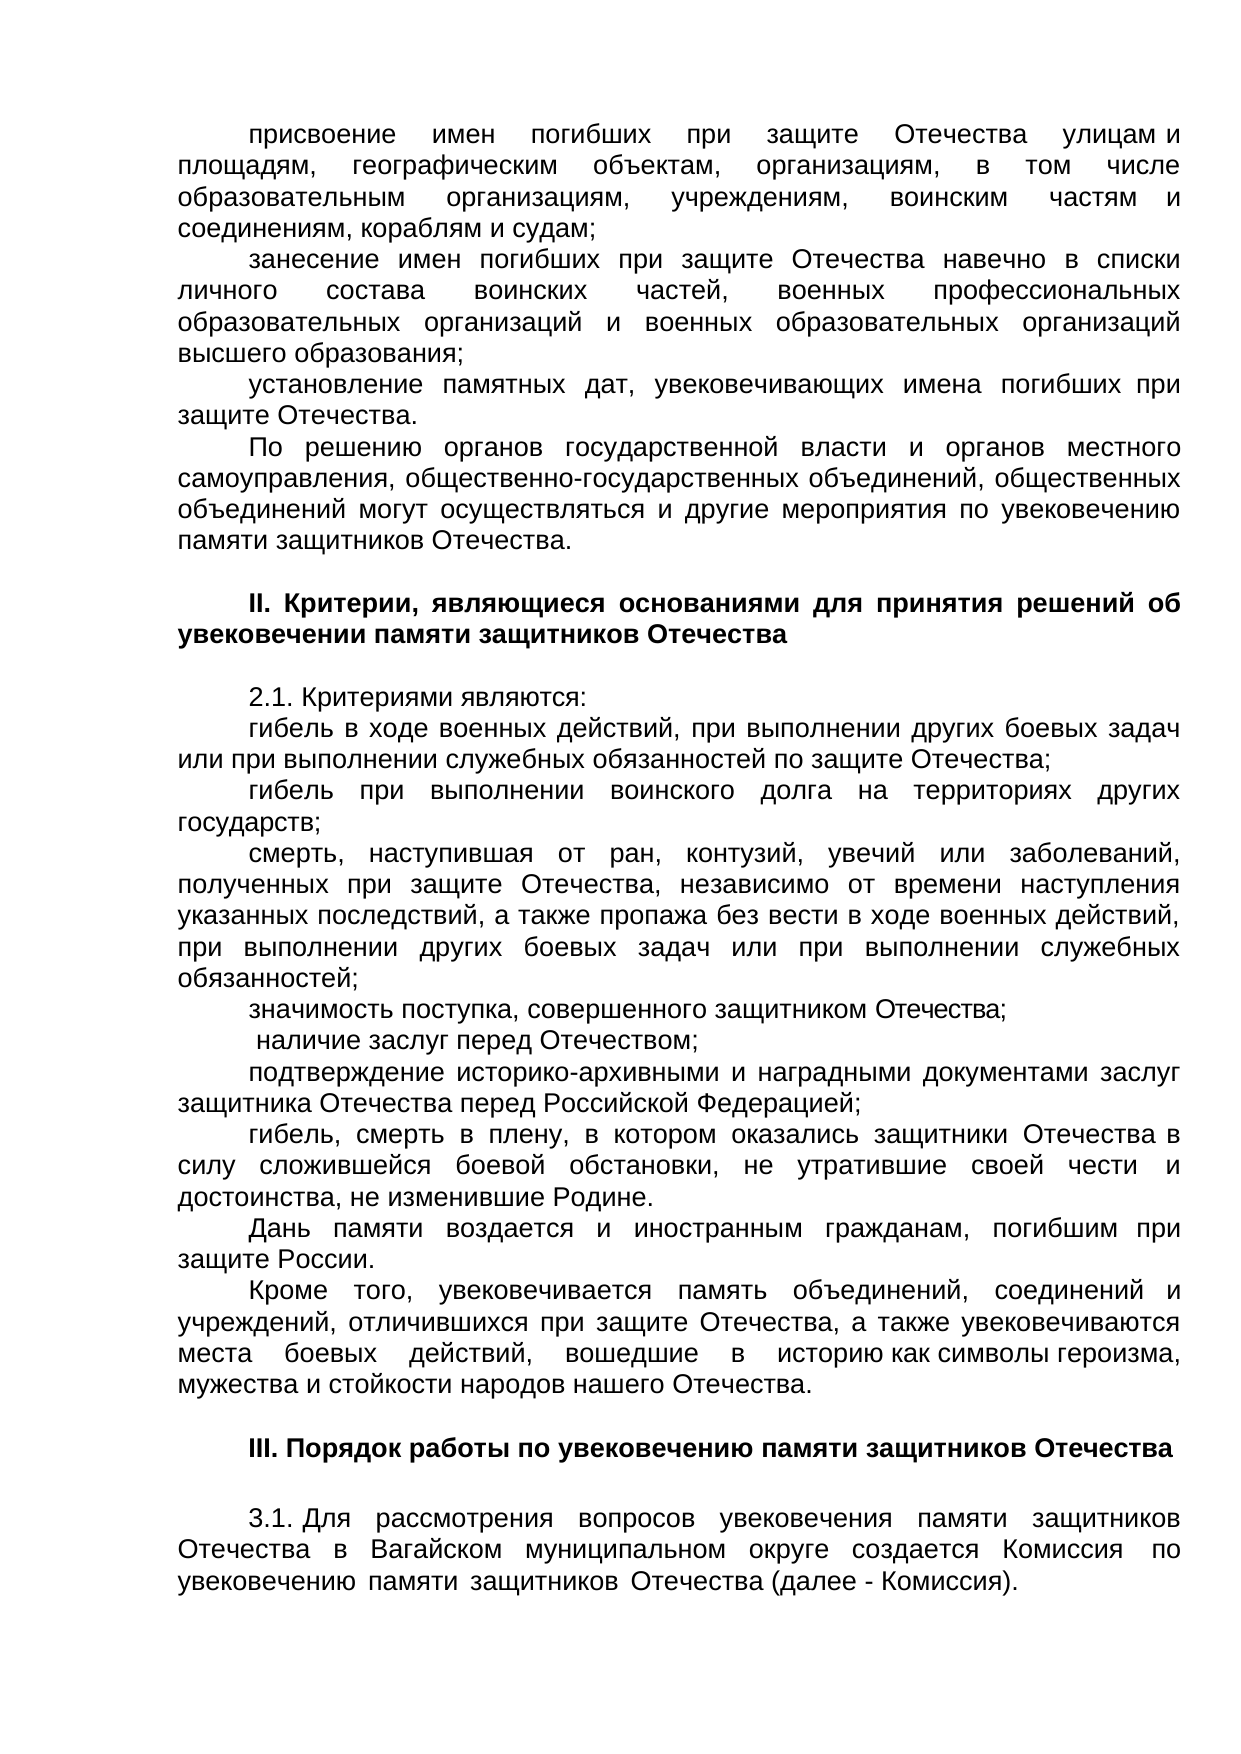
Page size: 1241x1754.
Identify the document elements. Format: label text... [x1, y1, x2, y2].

list гибель в ходе военных действий, при выполнении других боевых задач или при выполнении служебных обязанностей по защите Отечества; [177, 712, 1181, 774]
list подтверждение историко-архивными и наградными документами заслуг защитника Отечества перед Российской Федерацией; [177, 1056, 1181, 1118]
list Дань памяти воздается и иностранным гражданам, погибшим при защите России. [177, 1212, 1181, 1274]
list По решению органов государственной власти и органов местного самоуправления, общественно-государственных объединений, общественных объединений могут осуществляться и другие мероприятия по увековечению памяти защитников Отечества. [177, 431, 1181, 556]
list III. Порядок работы по увековечению памяти защитников Отечества [177, 1432, 1181, 1463]
list Кроме того, увековечивается память объединений, соединений и учреждений, отличившихся при защите Отечества, а также увековечиваются места боевых действий, вошедшие в историю как символы героизма, мужества и стойкости народов нашего Отечества. [177, 1274, 1181, 1399]
list гибель при выполнении воинского долга на территориях других государств; [177, 774, 1181, 837]
list занесение имен погибших при защите Отечества навечно в списки личного состава воинских частей, военных профессиональных образовательных организаций и военных образовательных организаций высшего образования; [177, 243, 1181, 368]
list значимость поступка, совершенного защитником Отечества; [177, 993, 1181, 1024]
list 2.1. Критериями являются: [177, 681, 1181, 712]
list присвоение имен погибших при защите Отечества улицам и площадям, географическим объектам, организациям, в том числе образовательным организациям, учреждениям, воинским частям и соединениям, кораблям и судам; [177, 118, 1181, 243]
list гибель, смерть в плену, в котором оказались защитники Отечества в силу сложившейся боевой обстановки, не утратившие своей чести и достоинства, не изменившие Родине. [177, 1118, 1181, 1212]
list Для рассмотрения вопросов увековечения памяти защитников Отечества в Вагайском муниципальном округе создается Комиссия по увековечению памяти защитников Отечества (далее - Комиссия). [177, 1502, 1181, 1596]
list смерть, наступившая от ран, контузий, увечий или заболеваний, полученных при защите Отечества, независимо от времени наступления указанных последствий, а также пропажа без вести в ходе военных действий, при выполнении других боевых задач или при выполнении служебных обязанностей; [177, 837, 1181, 993]
list установление памятных дат, увековечивающих имена погибших при защите Отечества. [177, 368, 1181, 431]
list наличие заслуг перед Отечеством; [177, 1024, 1181, 1056]
list II. Критерии, являющиеся основаниями для принятия решений об увековечении памяти защитников Отечества [177, 587, 1181, 649]
